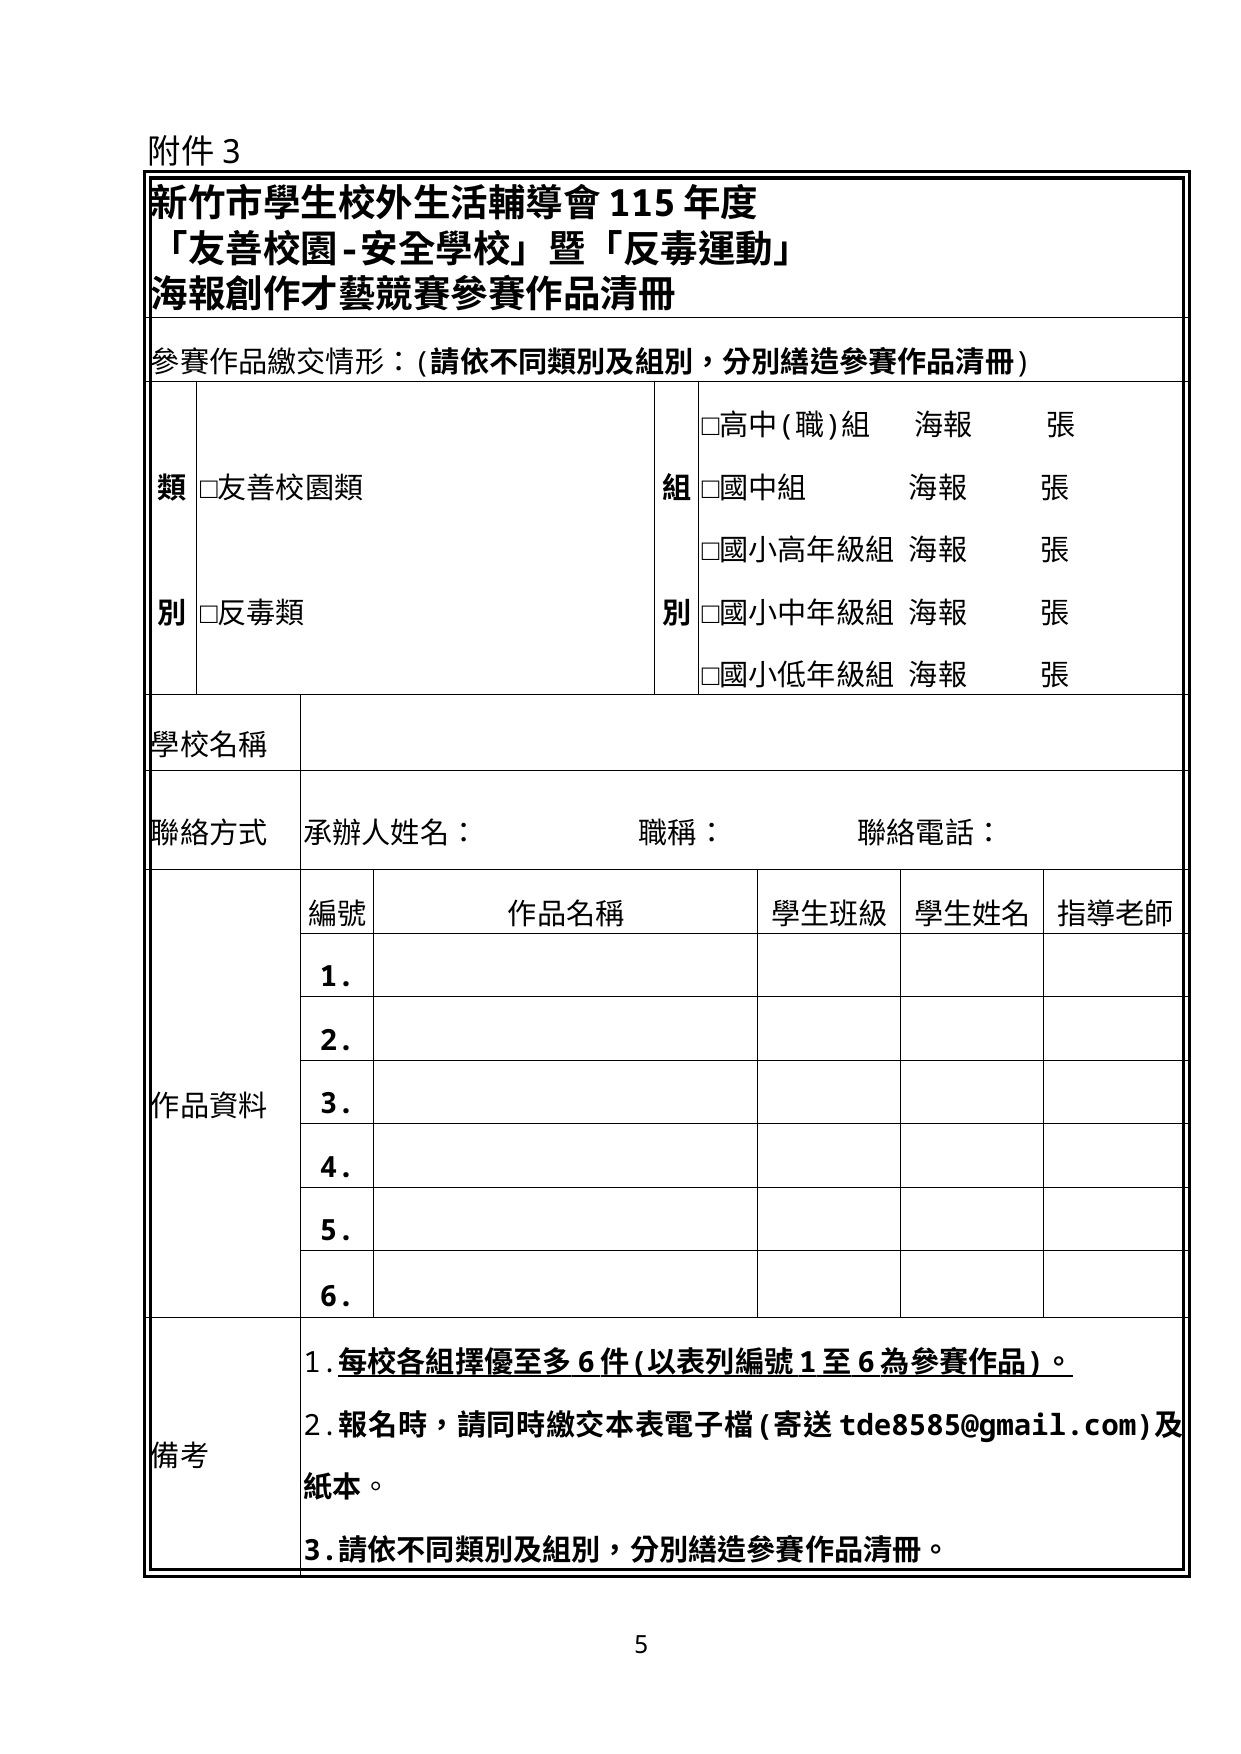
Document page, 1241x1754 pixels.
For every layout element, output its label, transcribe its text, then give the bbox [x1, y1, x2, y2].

table_cell [374, 1251, 757, 1317]
table_cell 類 別 [152, 382, 196, 694]
table_cell [758, 997, 900, 1059]
table_cell [301, 695, 1182, 770]
table_cell [1044, 934, 1182, 996]
table_cell 組 別 [655, 382, 698, 694]
table_cell [374, 1188, 757, 1250]
table_cell [758, 1061, 900, 1123]
table_cell 學生班級 [758, 870, 900, 932]
table_cell 3. [301, 1061, 373, 1123]
table_cell 5. [301, 1188, 373, 1250]
table_cell 1.每校各組擇優至多6件(以表列編號1至6為參賽作品)。 2.報名時，請同時繳交本表電子檔(寄送tde8585@gmail.com)及紙本。 3.請依不同類別及組別，分別繕造參賽作品清冊。 [301, 1318, 1182, 1568]
table_cell [758, 1188, 900, 1250]
table_cell 作品資料 [152, 870, 300, 1317]
table_cell [758, 1251, 900, 1317]
table_cell 4. [301, 1124, 373, 1187]
table_cell 備考 [152, 1318, 300, 1568]
table_cell 6. [301, 1251, 373, 1317]
table_cell 指導老師 [1044, 870, 1182, 932]
table_cell □高中(職)組 海報 張 □國中組 海報 張 □國小高年級組 海報 張 □國小中年級組 海報 張 □國小低年級組 海報 張 [699, 382, 1182, 694]
table_cell [1044, 1251, 1182, 1317]
table_cell 參賽作品繳交情形：(請依不同類別及組別，分別繕造參賽作品清冊) [152, 318, 1182, 381]
table_cell [901, 934, 1043, 996]
table_cell □友善校園類 □反毒類 [197, 382, 654, 694]
table_header 新竹市學生校外生活輔導會115年度 「友善校園-安全學校」暨「反毒運動」 海報創作才藝競賽參賽作品清冊 [148, 173, 1187, 317]
table_cell 編號 [301, 870, 373, 932]
table_cell 1. [301, 934, 373, 996]
table_cell [901, 997, 1043, 1059]
table_cell 聯絡方式 [152, 771, 300, 869]
table_cell [758, 934, 900, 996]
table_cell 作品名稱 [374, 870, 757, 932]
table_cell [1044, 1124, 1182, 1187]
table_cell [758, 1124, 900, 1187]
table_cell [901, 1251, 1043, 1317]
table_cell 學校名稱 [152, 695, 300, 770]
table_cell 學生姓名 [901, 870, 1043, 932]
table_cell [374, 934, 757, 996]
table_cell [1044, 1061, 1182, 1123]
table_cell [374, 1124, 757, 1187]
table_cell [901, 1061, 1043, 1123]
table_cell [374, 1061, 757, 1123]
table_cell 承辦人姓名： 職稱： 聯絡電話： [301, 771, 1182, 869]
table_cell [1044, 997, 1182, 1059]
table_cell [901, 1188, 1043, 1250]
table_cell 2. [301, 997, 373, 1059]
text 附件3 [148, 108, 1122, 170]
table_cell [901, 1124, 1043, 1187]
table_cell [374, 997, 757, 1059]
table_cell [1044, 1188, 1182, 1250]
